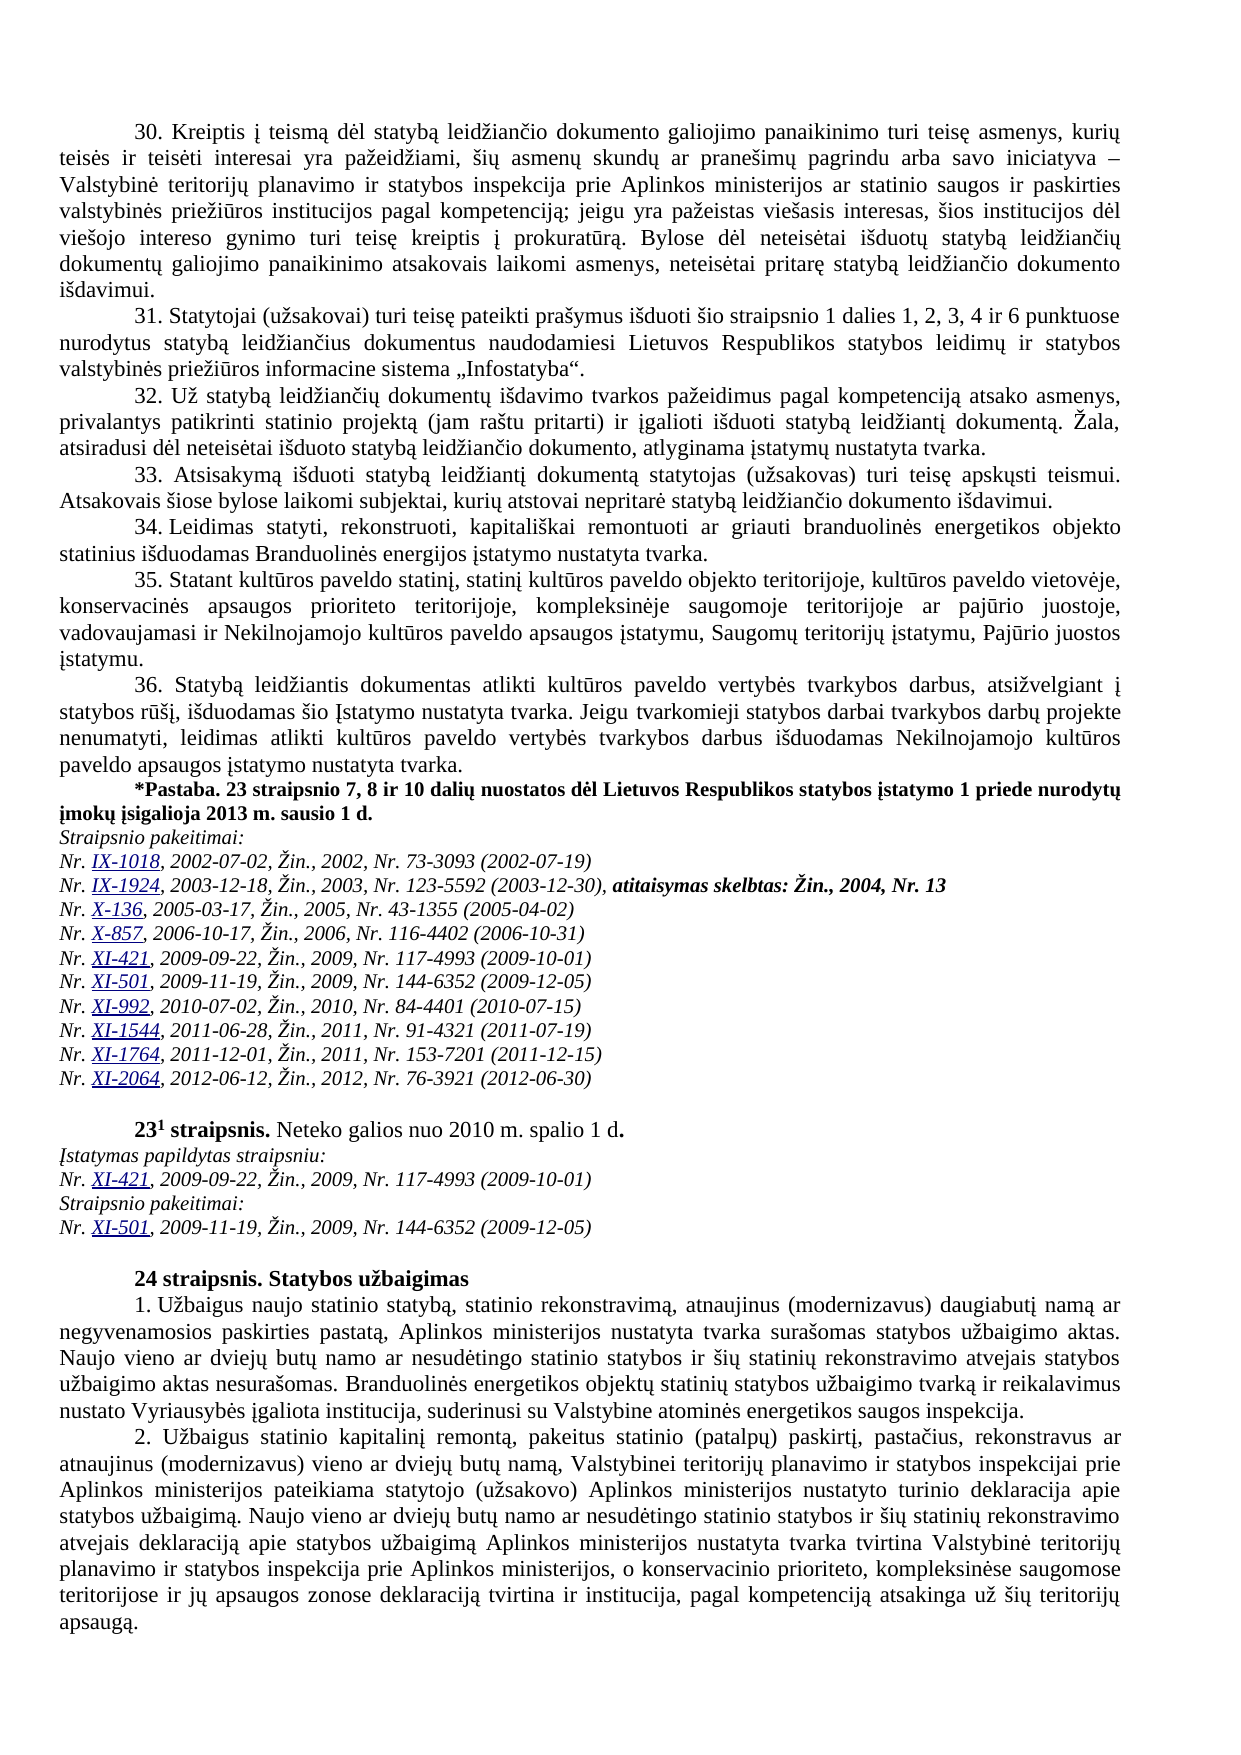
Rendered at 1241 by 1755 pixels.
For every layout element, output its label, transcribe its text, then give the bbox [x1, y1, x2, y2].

text Nr. XI-1544, 2011-06-28, Žin., 2011, Nr. 91-4321 (2011-07-19) [59, 1018, 1122, 1042]
text Nr. XI-2064, 2012-06-12, Žin., 2012, Nr. 76-3921 (2012-06-30) [59, 1066, 1122, 1090]
text Nr. XI-1764, 2011-12-01, Žin., 2011, Nr. 153-7201 (2011-12-15) [59, 1042, 1122, 1066]
text Nr. IX-1018, 2002-07-02, Žin., 2002, Nr. 73-3093 (2002-07-19) [59, 849, 1122, 873]
text Straipsnio pakeitimai: [59, 1191, 1122, 1215]
text 36. Statybą leidžiantis dokumentas atlikti kultūros paveldo vertybės tvarkybos darbus, atsižvelgiant į statybos rūšį, išduodamas šio Įstatymo nustatyta tvarka. Jeigu tvarkomieji statybos darbai tvarkybos darbų projekte nenumatyti, leidimas atlikti kultūros paveldo vertybės tvarkybos darbus išduodamas Nekilnojamojo kultūros paveldo apsaugos įstatymo nustatyta tvarka. [59, 672, 1122, 777]
text 231 straipsnis. Neteko galios nuo 2010 m. spalio 1 d. [59, 1116, 1122, 1142]
text Nr. XI-992, 2010-07-02, Žin., 2010, Nr. 84-4401 (2010-07-15) [59, 993, 1122, 1018]
text Nr. XI-501, 2009-11-19, Žin., 2009, Nr. 144-6352 (2009-12-05) [59, 969, 1122, 993]
text 31. Statytojai (užsakovai) turi teisę pateikti prašymus išduoti šio straipsnio 1 dalies 1, 2, 3, 4 ir 6 punktuose nurodytus statybą leidžiančius dokumentus naudodamiesi Lietuvos Respublikos statybos leidimų ir statybos valstybinės priežiūros informacine sistema „Infostatyba“. [59, 303, 1122, 382]
text 34. Leidimas statyti, rekonstruoti, kapitališkai remontuoti ar griauti branduolinės energetikos objekto statinius išduodamas Branduolinės energijos įstatymo nustatyta tvarka. [59, 513, 1123, 566]
text Nr. X-857, 2006-10-17, Žin., 2006, Nr. 116-4402 (2006-10-31) [59, 921, 1122, 945]
text Nr. IX-1924, 2003-12-18, Žin., 2003, Nr. 123-5592 (2003-12-30), atitaisymas skelbtas: Žin., 2004, Nr. 13 [59, 873, 1122, 897]
text Nr. XI-501, 2009-11-19, Žin., 2009, Nr. 144-6352 (2009-12-05) [59, 1215, 1122, 1239]
text *Pastaba. 23 straipsnio 7, 8 ir 10 dalių nuostatos dėl Lietuvos Respublikos statybos įstatymo 1 priede nurodytų įmokų įsigalioja 2013 m. sausio 1 d. [59, 777, 1122, 825]
text Straipsnio pakeitimai: [59, 825, 1122, 849]
text Nr. X-136, 2005-03-17, Žin., 2005, Nr. 43-1355 (2005-04-02) [59, 897, 1122, 921]
text Nr. XI-421, 2009-09-22, Žin., 2009, Nr. 117-4993 (2009-10-01) [59, 945, 1122, 969]
text 30. Kreiptis į teismą dėl statybą leidžiančio dokumento galiojimo panaikinimo turi teisę asmenys, kurių teisės ir teisėti interesai yra pažeidžiami, šių asmenų skundų ar pranešimų pagrindu arba savo iniciatyva – Valstybinė teritorijų planavimo ir statybos inspekcija prie Aplinkos ministerijos ar statinio saugos ir paskirties valstybinės priežiūros institucijos pagal kompetenciją; jeigu yra pažeistas viešasis interesas, šios institucijos dėl viešojo intereso gynimo turi teisę kreiptis į prokuratūrą. Bylose dėl neteisėtai išduotų statybą leidžiančių dokumentų galiojimo panaikinimo atsakovais laikomi asmenys, neteisėtai pritarę statybą leidžiančio dokumento išdavimui. [59, 118, 1122, 303]
text 24 straipsnis. Statybos užbaigimas [59, 1265, 1122, 1291]
text 1. Užbaigus naujo statinio statybą, statinio rekonstravimą, atnaujinus (modernizavus) daugiabutį namą ar negyvenamosios paskirties pastatą, Aplinkos ministerijos nustatyta tvarka surašomas statybos užbaigimo aktas. Naujo vieno ar dviejų butų namo ar nesudėtingo statinio statybos ir šių statinių rekonstravimo atvejais statybos užbaigimo aktas nesurašomas. Branduolinės energetikos objektų statinių statybos užbaigimo tvarką ir reikalavimus nustato Vyriausybės įgaliota institucija, suderinusi su Valstybine atominės energetikos saugos inspekcija. [59, 1291, 1122, 1423]
text 2. Užbaigus statinio kapitalinį remontą, pakeitus statinio (patalpų) paskirtį, pastačius, rekonstravus ar atnaujinus (modernizavus) vieno ar dviejų butų namą, Valstybinei teritorijų planavimo ir statybos inspekcijai prie Aplinkos ministerijos pateikiama statytojo (užsakovo) Aplinkos ministerijos nustatyto turinio deklaracija apie statybos užbaigimą. Naujo vieno ar dviejų butų namo ar nesudėtingo statinio statybos ir šių statinių rekonstravimo atvejais deklaraciją apie statybos užbaigimą Aplinkos ministerijos nustatyta tvarka tvirtina Valstybinė teritorijų planavimo ir statybos inspekcija prie Aplinkos ministerijos, o konservacinio prioriteto, kompleksinėse saugomose teritorijose ir jų apsaugos zonose deklaraciją tvirtina ir institucija, pagal kompetenciją atsakinga už šių teritorijų apsaugą. [59, 1423, 1122, 1634]
text Įstatymas papildytas straipsniu: [59, 1142, 1122, 1167]
text 33. Atsisakymą išduoti statybą leidžiantį dokumentą statytojas (užsakovas) turi teisę apskųsti teismui. Atsakovais šiose bylose laikomi subjektai, kurių atstovai nepritarė statybą leidžiančio dokumento išdavimui. [59, 461, 1122, 513]
text 32. Už statybą leidžiančių dokumentų išdavimo tvarkos pažeidimus pagal kompetenciją atsako asmenys, privalantys patikrinti statinio projektą (jam raštu pritarti) ir įgalioti išduoti statybą leidžiantį dokumentą. Žala, atsiradusi dėl neteisėtai išduoto statybą leidžiančio dokumento, atlyginama įstatymų nustatyta tvarka. [59, 382, 1122, 461]
text 35. Statant kultūros paveldo statinį, statinį kultūros paveldo objekto teritorijoje, kultūros paveldo vietovėje, konservacinės apsaugos prioriteto teritorijoje, kompleksinėje saugomoje teritorijoje ar pajūrio juostoje, vadovaujamasi ir Nekilnojamojo kultūros paveldo apsaugos įstatymu, Saugomų teritorijų įstatymu, Pajūrio juostos įstatymu. [59, 566, 1122, 672]
text Nr. XI-421, 2009-09-22, Žin., 2009, Nr. 117-4993 (2009-10-01) [59, 1167, 1122, 1191]
